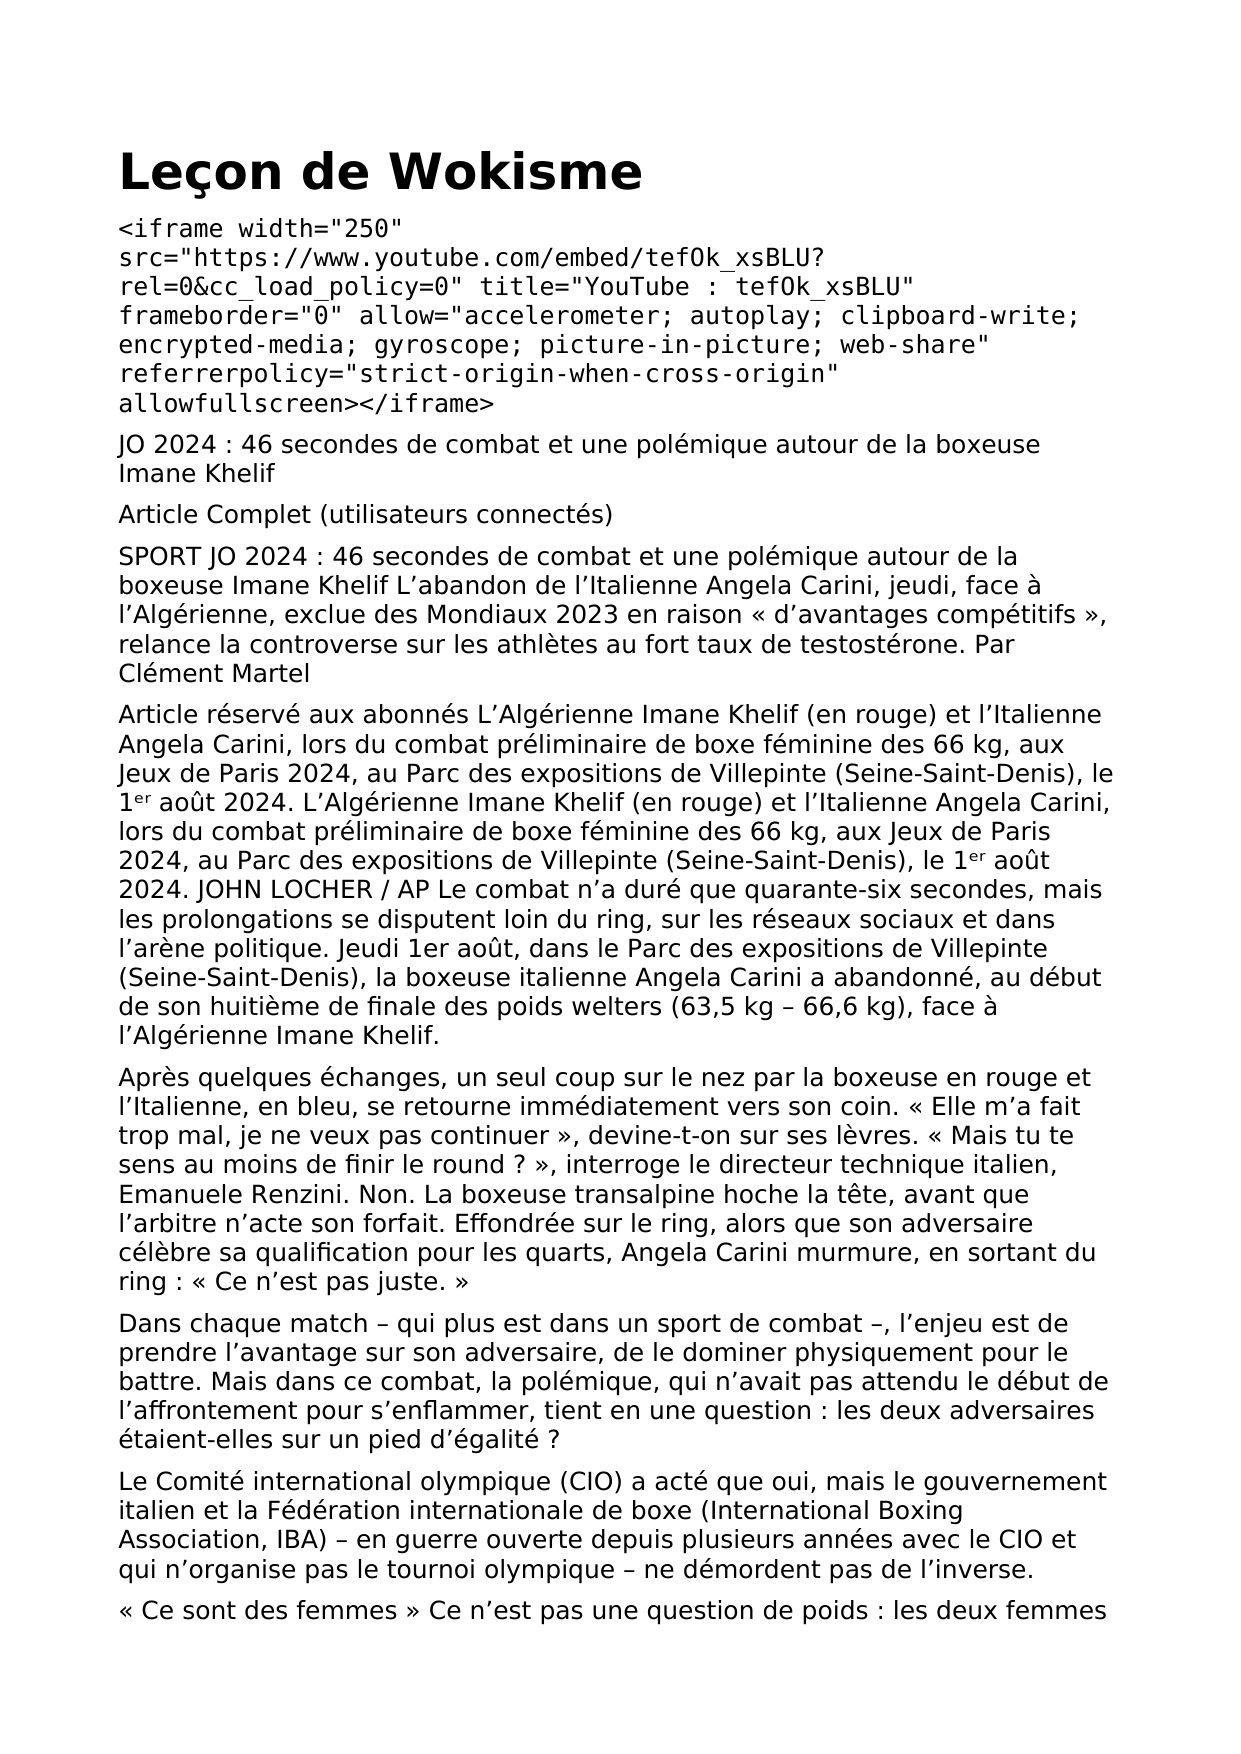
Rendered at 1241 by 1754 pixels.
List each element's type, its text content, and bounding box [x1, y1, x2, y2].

text Après quelques échanges, un seul coup sur le nez par la boxeuse en rouge et l’Italienne, en bleu, se retourne immédiatement vers son coin. « Elle m’a fait trop mal, je ne veux pas continuer », devine-t-on sur ses lèvres. « Mais tu te sens au moins de finir le round ? », interroge le directeur technique italien, Emanuele Renzini. Non. La boxeuse transalpine hoche la tête, avant que l’arbitre n’acte son forfait. Effondrée sur le ring, alors que son adversaire célèbre sa qualification pour les quarts, Angela Carini murmure, en sortant du ring : « Ce n’est pas juste. » [118, 1063, 1122, 1296]
text « Ce sont des femmes » Ce n’est pas une question de poids : les deux femmes [118, 1596, 1122, 1626]
text Article Complet (utilisateurs connectés) [118, 501, 1122, 530]
text JO 2024 : 46 secondes de combat et une polémique autour de la boxeuse Imane Khelif [118, 430, 1122, 488]
subtitle Leçon de Wokisme [118, 143, 1122, 201]
text Le Comité international olympique (CIO) a acté que oui, mais le gouvernement italien et la Fédération internationale de boxe (International Boxing Association, IBA) – en guerre ouverte depuis plusieurs années avec le CIO et qui n’organise pas le tournoi olympique – ne démordent pas de l’inverse. [118, 1467, 1122, 1584]
text Article réservé aux abonnés L’Algérienne Imane Khelif (en rouge) et l’Italienne Angela Carini, lors du combat préliminaire de boxe féminine des 66 kg, aux Jeux de Paris 2024, au Parc des expositions de Villepinte (Seine-Saint-Denis), le 1ᵉʳ août 2024. L’Algérienne Imane Khelif (en rouge) et l’Italienne Angela Carini, lors du combat préliminaire de boxe féminine des 66 kg, aux Jeux de Paris 2024, au Parc des expositions de Villepinte (Seine-Saint-Denis), le 1ᵉʳ août 2024. JOHN LOCHER / AP Le combat n’a duré que quarante-six secondes, mais les prolongations se disputent loin du ring, sur les réseaux sociaux et dans l’arène politique. Jeudi 1er août, dans le Parc des expositions de Villepinte (Seine-Saint-Denis), la boxeuse italienne Angela Carini a abandonné, au début de son huitième de finale des poids welters (63,5 kg – 66,6 kg), face à l’Algérienne Imane Khelif. [118, 701, 1122, 1051]
text <iframe width="250" src="https://www.youtube.com/embed/tefOk_xsBLU?rel=0&cc_load_policy=0" title="YouTube : tefOk_xsBLU" frameborder="0" allow="accelerometer; autoplay; clipboard-write; encrypted-media; gyroscope; picture-in-picture; web-share" referrerpolicy="strict-origin-when-cross-origin" allowfullscreen></iframe> [118, 214, 1122, 418]
text SPORT JO 2024 : 46 secondes de combat et une polémique autour de la boxeuse Imane Khelif L’abandon de l’Italienne Angela Carini, jeudi, face à l’Algérienne, exclue des Mondiaux 2023 en raison « d’avantages compétitifs », relance la controverse sur les athlètes au fort taux de testostérone. Par Clément Martel [118, 542, 1122, 688]
text Dans chaque match – qui plus est dans un sport de combat –, l’enjeu est de prendre l’avantage sur son adversaire, de le dominer physiquement pour le battre. Mais dans ce combat, la polémique, qui n’avait pas attendu le début de l’affrontement pour s’enflammer, tient en une question : les deux adversaires étaient-elles sur un pied d’égalité ? [118, 1309, 1122, 1455]
